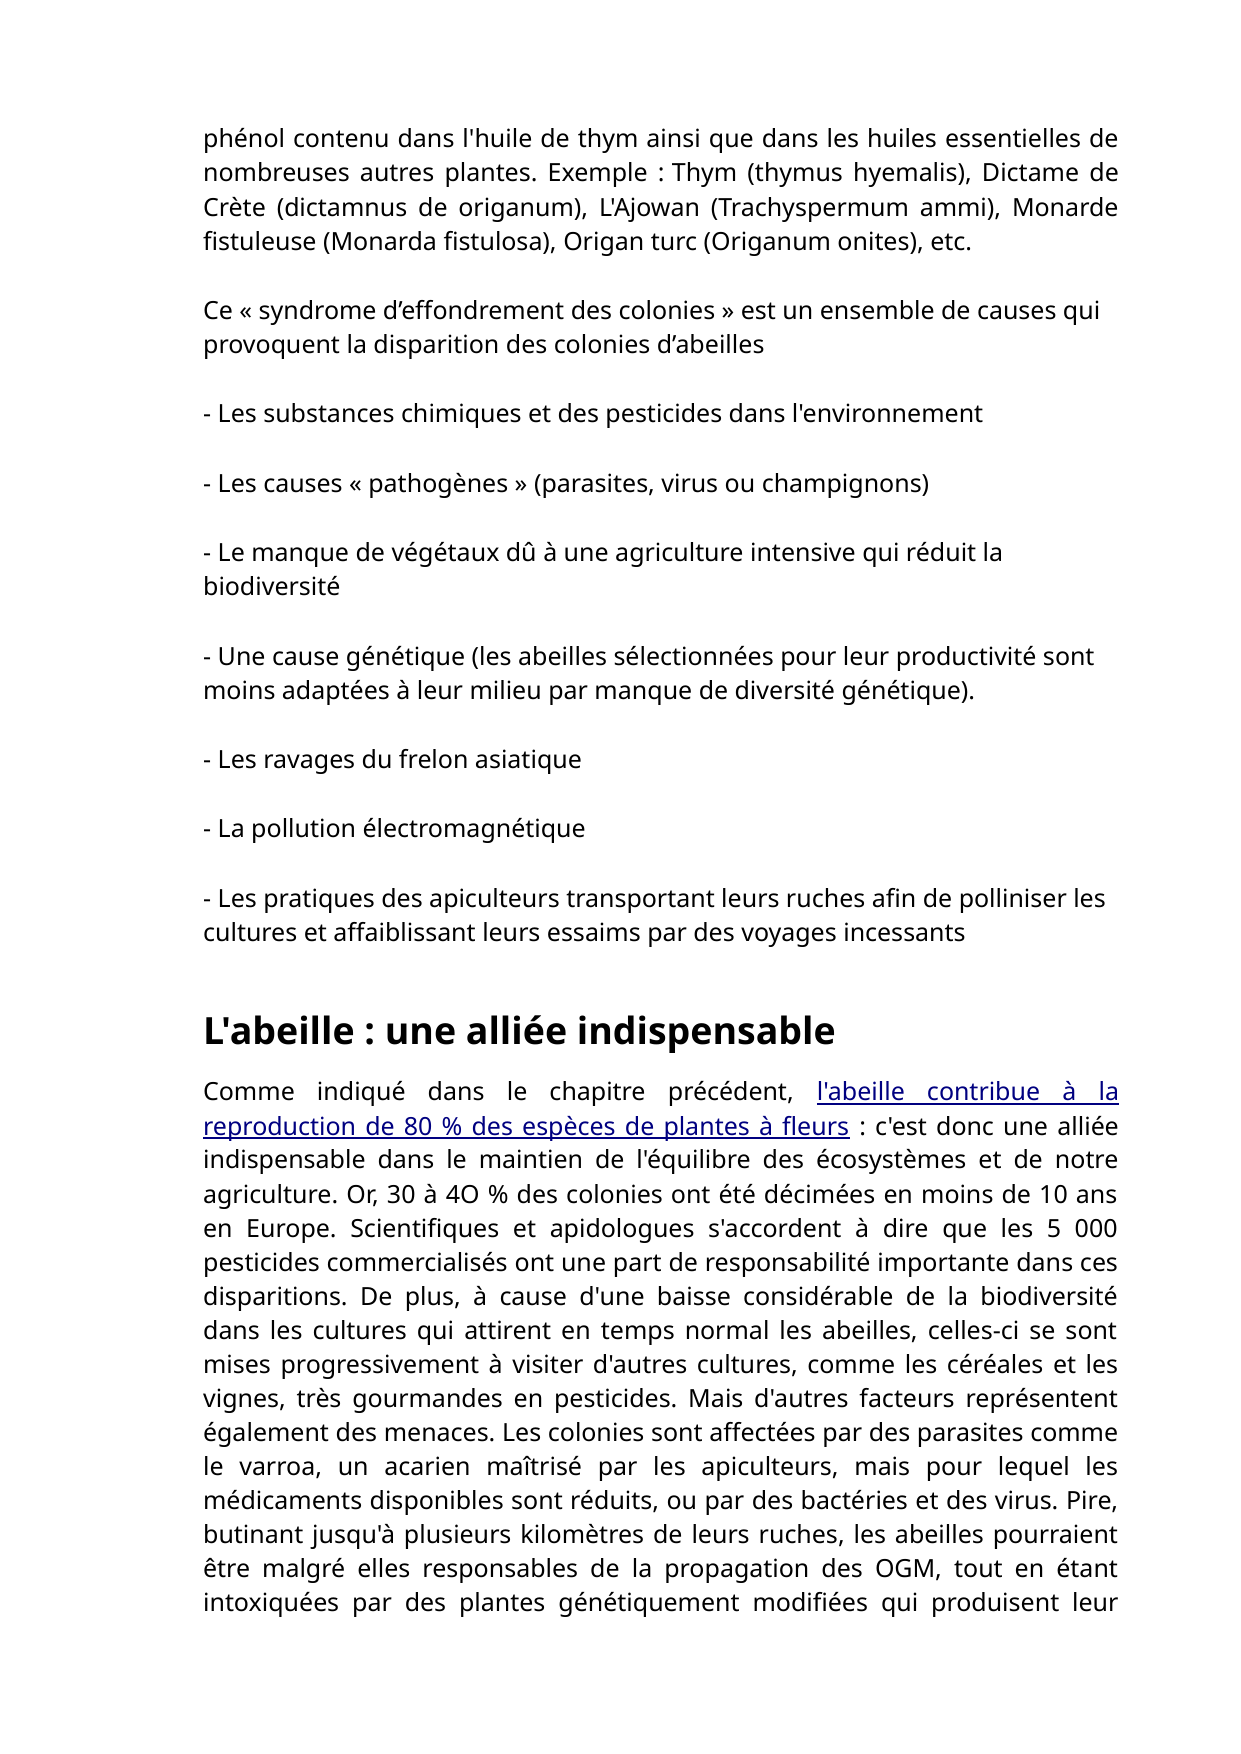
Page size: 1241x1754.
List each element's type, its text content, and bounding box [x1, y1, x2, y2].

table_cell - Une cause génétique (les abeilles sélectionnées pour leur productivité sont moins adaptées à leur milieu par manque de diversité génétique). [200, 635, 1122, 739]
table_cell - La pollution électromagnétique [200, 808, 1122, 877]
table_cell L'abeille : une alliée indispensable [200, 981, 1122, 1071]
table_cell phénol contenu dans l'huile de thym ainsi que dans les huiles essentielles de nombreuses autres plantes. Exemple : Thym (thymus hyemalis), Dictame de Crète (dictamnus de origanum), L'Ajowan (Trachyspermum ammi), Monarde fistuleuse (Monarda fistulosa), Origan turc (Origanum onites), etc. [200, 118, 1122, 290]
table_cell - Les ravages du frelon asiatique [200, 739, 1122, 808]
table_cell - Les substances chimiques et des pesticides dans l'environnement [200, 393, 1122, 462]
table_cell Ce « syndrome d’effondrement des colonies » est un ensemble de causes qui provoquent la disparition des colonies d’abeilles [200, 290, 1122, 393]
table_cell Comme indiqué dans le chapitre précédent, l'abeille contribue à la reproduction de 80 % des espèces de plantes à fleurs : c'est donc une alliée indispensable dans le maintien de l'équilibre des écosystèmes et de notre agriculture. Or, 30 à 4O % des colonies ont été décimées en moins de 10 ans en Europe. Scientifiques et apidologues s'accordent à dire que les 5 000 pesticides commercialisés ont une part de responsabilité importante dans ces disparitions. De plus, à cause d'une baisse considérable de la biodiversité dans les cultures qui attirent en temps normal les abeilles, celles-ci se sont mises progressivement à visiter d'autres cultures, comme les céréales et les vignes, très gourmandes en pesticides. Mais d'autres facteurs représentent également des menaces. Les colonies sont affectées par des parasites comme le varroa, un acarien maîtrisé par les apiculteurs, mais pour lequel les médicaments disponibles sont réduits, ou par des bactéries et des virus. Pire, butinant jusqu'à plusieurs kilomètres de leurs ruches, les abeilles pourraient être malgré elles responsables de la propagation des OGM, tout en étant intoxiquées par des plantes génétiquement modifiées qui produisent leur [200, 1071, 1122, 1622]
table_cell - Les causes « pathogènes » (parasites, virus ou champignons) [200, 463, 1122, 532]
table_cell - Les pratiques des apiculteurs transportant leurs ruches afin de polliniser les cultures et affaiblissant leurs essaims par des voyages incessants [200, 878, 1122, 981]
table_cell - Le manque de végétaux dû à une agriculture intensive qui réduit la biodiversité [200, 532, 1122, 635]
